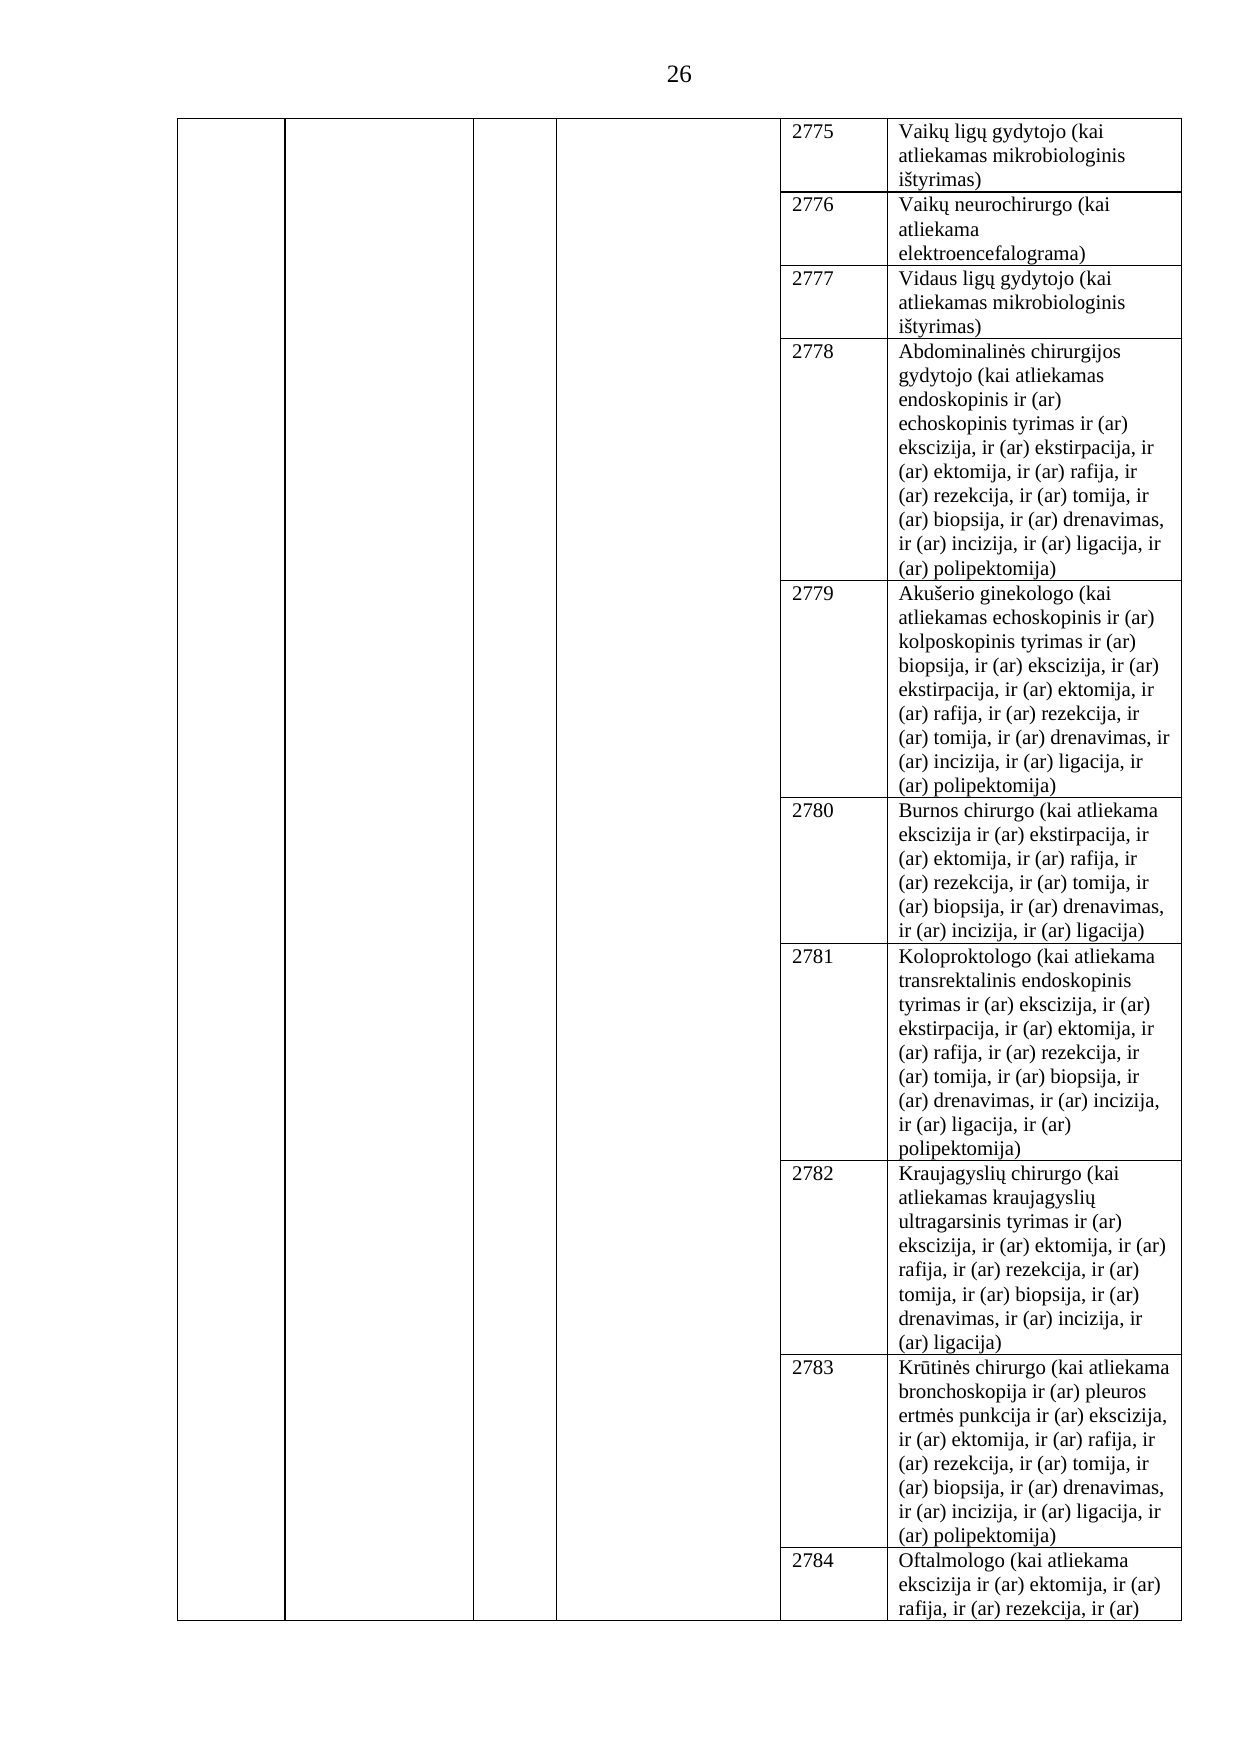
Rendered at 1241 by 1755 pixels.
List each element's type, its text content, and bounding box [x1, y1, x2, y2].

table_cell 2783 [781, 1355, 887, 1547]
table_cell [178, 119, 284, 1620]
table_cell [474, 119, 556, 1620]
table_cell Oftalmologo (kai atliekama ekscizija ir (ar) ektomija, ir (ar) rafija, ir (ar) rezekcija, ir (ar) [888, 1548, 1181, 1620]
table_cell 2778 [781, 339, 887, 579]
table_cell Burnos chirurgo (kai atliekama ekscizija ir (ar) ekstirpacija, ir (ar) ektomija, ir (ar) rafija, ir (ar) rezekcija, ir (ar) tomija, ir (ar) biopsija, ir (ar) drenavimas, ir (ar) incizija, ir (ar) ligacija) [888, 798, 1181, 942]
table_cell 2776 [781, 193, 887, 264]
table_cell Vaikų neurochirurgo (kai atliekama elektroencefalograma) [888, 193, 1181, 264]
table_cell [557, 119, 780, 1620]
table_cell 2779 [781, 581, 887, 797]
table_cell Kraujagyslių chirurgo (kai atliekamas kraujagyslių ultragarsinis tyrimas ir (ar) ekscizija, ir (ar) ektomija, ir (ar) rafija, ir (ar) rezekcija, ir (ar) tomija, ir (ar) biopsija, ir (ar) drenavimas, ir (ar) incizija, ir (ar) ligacija) [888, 1161, 1181, 1354]
table_cell [286, 119, 473, 1620]
table_cell Krūtinės chirurgo (kai atliekama bronchoskopija ir (ar) pleuros ertmės punkcija ir (ar) ekscizija, ir (ar) ektomija, ir (ar) rafija, ir (ar) rezekcija, ir (ar) tomija, ir (ar) biopsija, ir (ar) drenavimas, ir (ar) incizija, ir (ar) ligacija, ir (ar) polipektomija) [888, 1355, 1181, 1547]
table_cell Koloproktologo (kai atliekama transrektalinis endoskopinis tyrimas ir (ar) ekscizija, ir (ar) ekstirpacija, ir (ar) ektomija, ir (ar) rafija, ir (ar) rezekcija, ir (ar) tomija, ir (ar) biopsija, ir (ar) drenavimas, ir (ar) incizija, ir (ar) ligacija, ir (ar) polipektomija) [888, 944, 1181, 1160]
table_cell 2781 [781, 944, 887, 1160]
table_cell 2780 [781, 798, 887, 942]
table_cell Vaikų ligų gydytojo (kai atliekamas mikrobiologinis ištyrimas) [888, 119, 1181, 191]
table_cell Vidaus ligų gydytojo (kai atliekamas mikrobiologinis ištyrimas) [888, 266, 1181, 338]
table_cell 2775 [781, 119, 887, 191]
table_cell Abdominalinės chirurgijos gydytojo (kai atliekamas endoskopinis ir (ar) echoskopinis tyrimas ir (ar) ekscizija, ir (ar) ekstirpacija, ir (ar) ektomija, ir (ar) rafija, ir (ar) rezekcija, ir (ar) tomija, ir (ar) biopsija, ir (ar) drenavimas, ir (ar) incizija, ir (ar) ligacija, ir (ar) polipektomija) [888, 339, 1181, 579]
table_cell 2782 [781, 1161, 887, 1354]
table_cell Akušerio ginekologo (kai atliekamas echoskopinis ir (ar) kolposkopinis tyrimas ir (ar) biopsija, ir (ar) ekscizija, ir (ar) ekstirpacija, ir (ar) ektomija, ir (ar) rafija, ir (ar) rezekcija, ir (ar) tomija, ir (ar) drenavimas, ir (ar) incizija, ir (ar) ligacija, ir (ar) polipektomija) [888, 581, 1181, 797]
table_cell 2777 [781, 266, 887, 338]
table_cell 2784 [781, 1548, 887, 1620]
